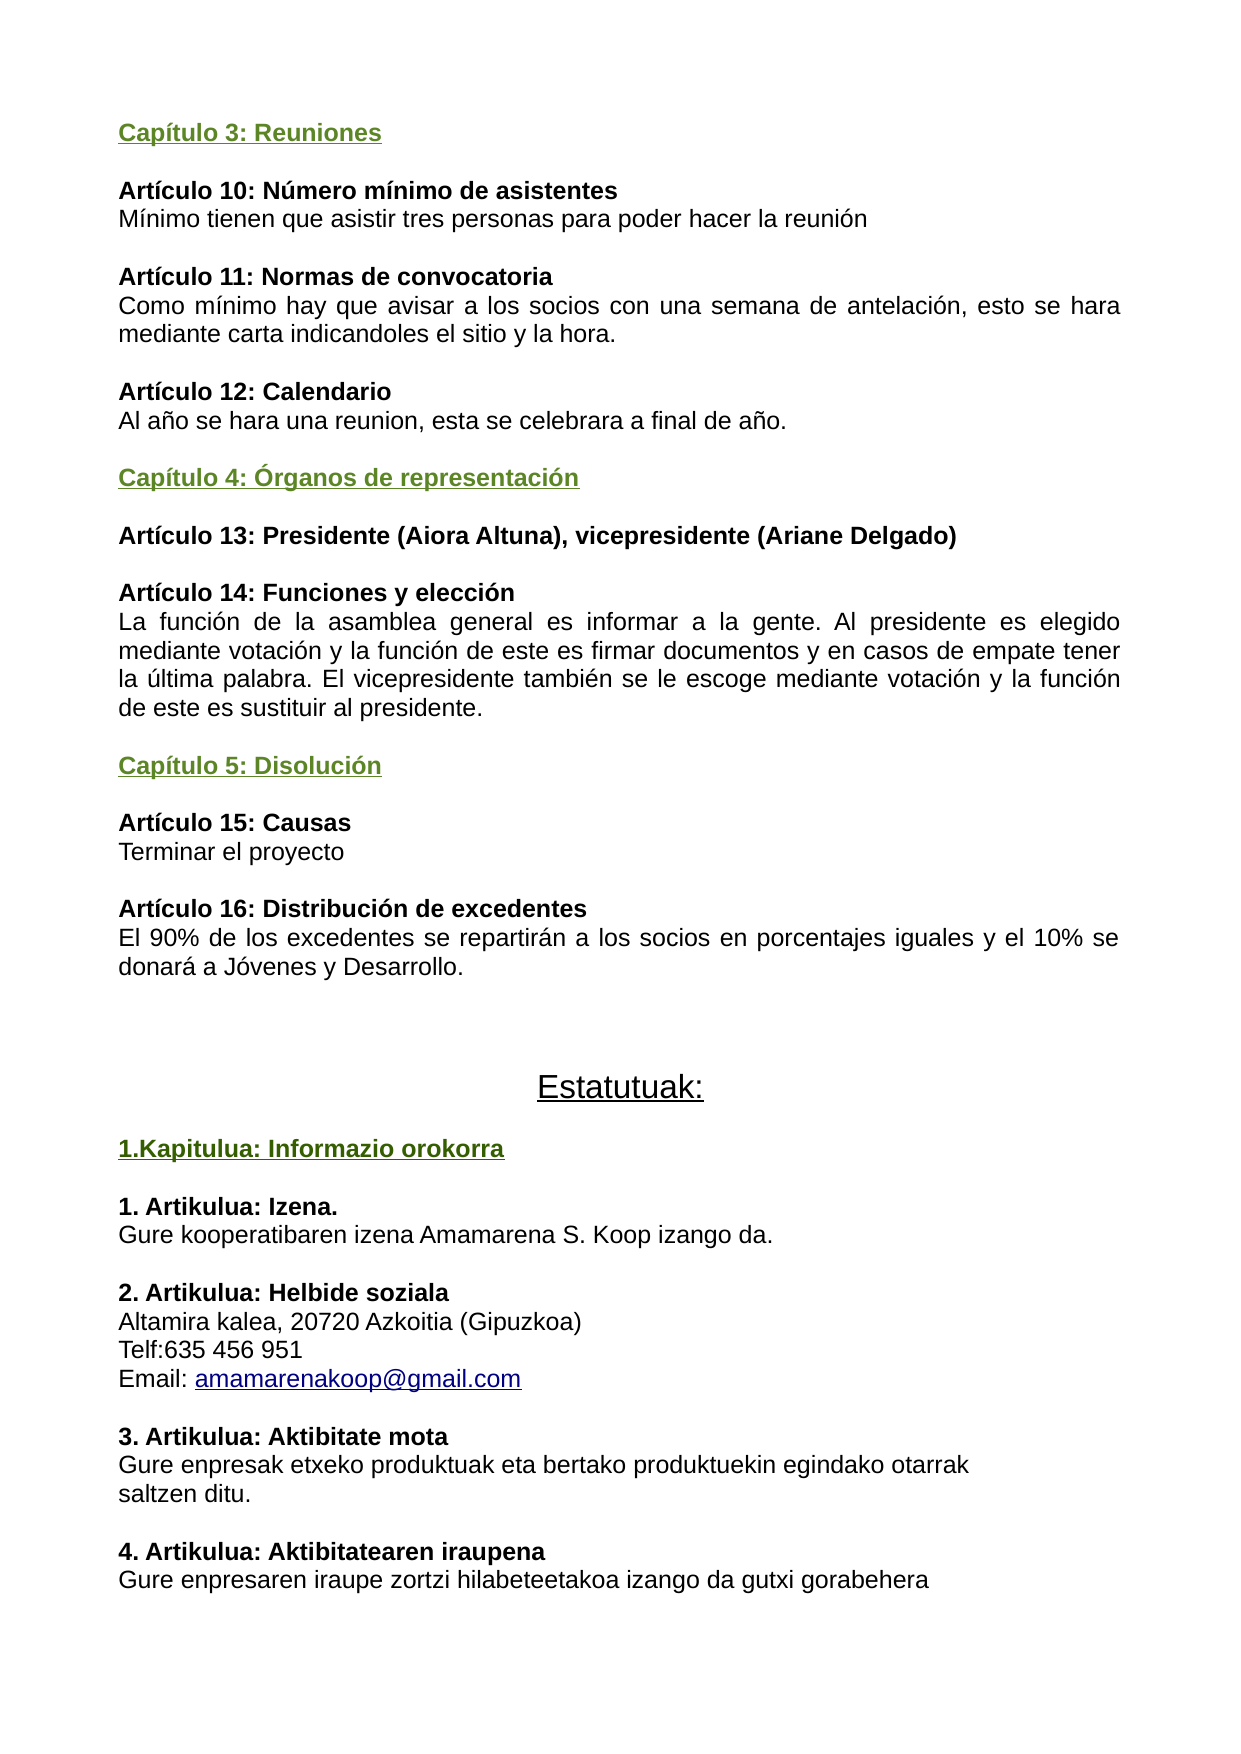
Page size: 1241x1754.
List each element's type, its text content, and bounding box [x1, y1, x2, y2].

text Altamira kalea, 20720 Azkoitia (Gipuzkoa) [118, 1307, 1122, 1335]
text Capítulo 5: Disolución [118, 751, 1122, 779]
text Artículo 10: Número mínimo de asistentes [118, 176, 1122, 204]
text Artículo 12: Calendario [118, 377, 1122, 406]
text Terminar el proyecto [118, 837, 1122, 866]
text Como mínimo hay que avisar a los socios con una semana de antelación, esto se hara mediante carta indicandoles el sitio y la hora. [118, 291, 1122, 348]
text Artículo 13: Presidente (Aiora Altuna), vicepresidente (Ariane Delgado) [118, 521, 1122, 549]
text Artículo 16: Distribución de excedentes [118, 894, 1122, 923]
text Capítulo 4: Órganos de representación [118, 463, 1122, 492]
text 1. Artikulua: Izena. [118, 1192, 1122, 1220]
text Al año se hara una reunion, esta se celebrara a final de año. [118, 406, 1122, 434]
text Capítulo 3: Reuniones [118, 118, 1122, 147]
text 3. Artikulua: Aktibitate mota [118, 1422, 1122, 1450]
text 1.Kapitulua: Informazio orokorra [118, 1134, 1122, 1163]
text saltzen ditu. [118, 1479, 1122, 1508]
text Estatutuak: [118, 1067, 1122, 1134]
text Artículo 14: Funciones y elección [118, 578, 1122, 607]
text Telf:635 456 951 [118, 1335, 1122, 1364]
text Mínimo tienen que asistir tres personas para poder hacer la reunión [118, 204, 1122, 233]
text Gure kooperatibaren izena Amamarena S. Koop izango da. [118, 1220, 1122, 1249]
text Artículo 11: Normas de convocatoria [118, 262, 1122, 291]
text 4. Artikulua: Aktibitatearen iraupena [118, 1537, 1122, 1565]
text 2. Artikulua: Helbide soziala [118, 1278, 1122, 1307]
text Gure enpresak etxeko produktuak eta bertako produktuekin egindako otarrak [118, 1450, 1122, 1479]
text Gure enpresaren iraupe zortzi hilabeteetakoa izango da gutxi gorabehera [118, 1565, 1122, 1594]
text Email: amamarenakoop@gmail.com [118, 1364, 1122, 1393]
text Artículo 15: Causas [118, 808, 1122, 837]
text El 90% de los excedentes se repartirán a los socios en porcentajes iguales y el 10% se donará a Jóvenes y Desarrollo. [118, 923, 1122, 981]
text La función de la asamblea general es informar a la gente. Al presidente es elegido mediante votación y la función de este es firmar documentos y en casos de empate tener la última palabra. El vicepresidente también se le escoge mediante votación y la función de este es sustituir al presidente. [118, 607, 1122, 722]
